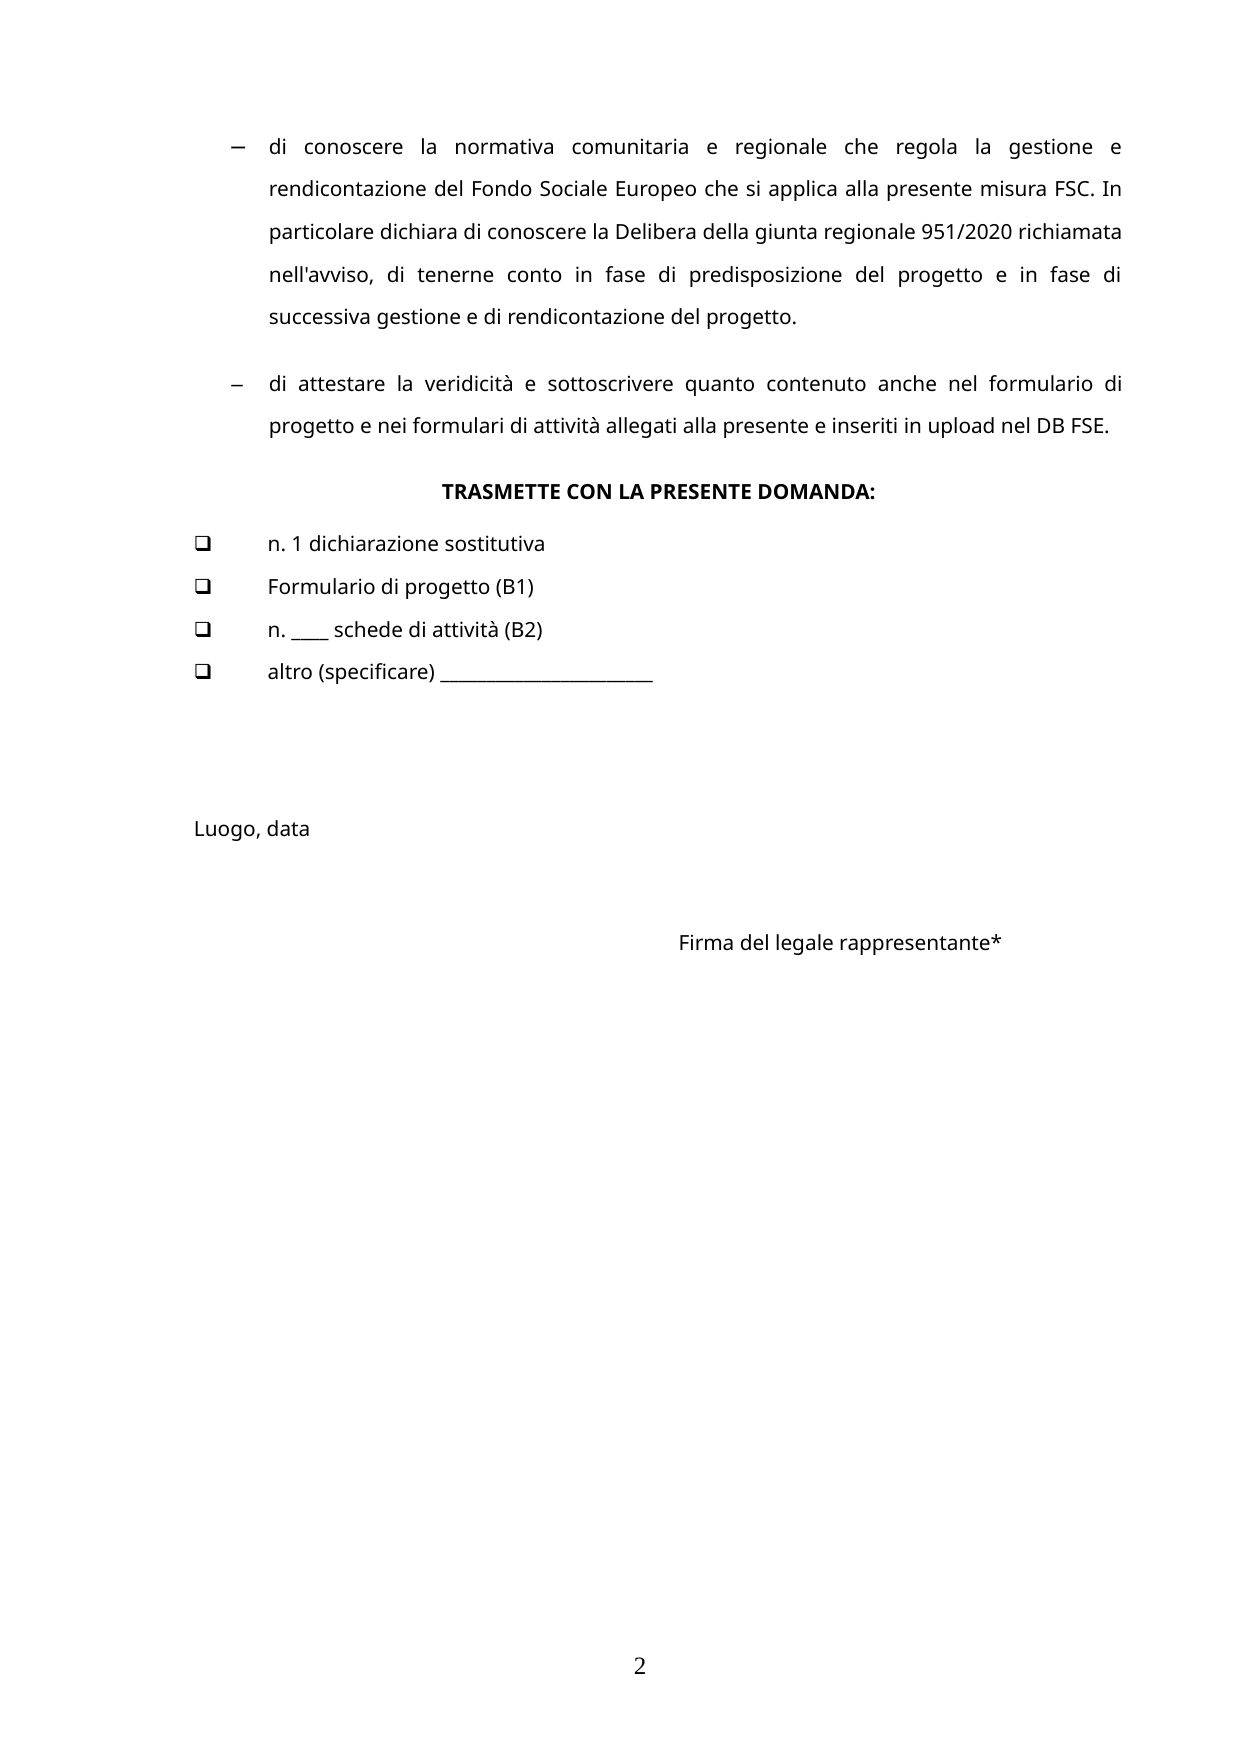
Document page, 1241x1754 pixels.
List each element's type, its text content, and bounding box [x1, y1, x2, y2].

list n. ____ schede di attività (B2) [194, 615, 1123, 643]
text TRASMETTE CON LA PRESENTE DOMANDA: [194, 477, 1123, 506]
list altro (specificare) _______________________ [194, 657, 1123, 686]
list Formulario di progetto (B1) [194, 572, 1123, 601]
list di attestare la veridicità e sottoscrivere quanto contenuto anche nel formulario di progetto e nei formulari di attività allegati alla presente e inseriti in upload nel DB FSE. [231, 369, 1123, 440]
list di conoscere la normativa comunitaria e regionale che regola la gestione e rendicontazione del Fondo Sociale Europeo che si applica alla presente misura FSC. In particolare dichiara di conoscere la Delibera della giunta regionale 951/2020 richiamata nell'avviso, di tenerne conto in fase di predisposizione del progetto e in fase di successiva gestione e di rendicontazione del progetto. [231, 132, 1123, 331]
text Luogo, data [194, 814, 1123, 842]
list n. 1 dichiarazione sostitutiva [194, 529, 1123, 558]
text Firma del legale rappresentante* [194, 928, 1123, 957]
